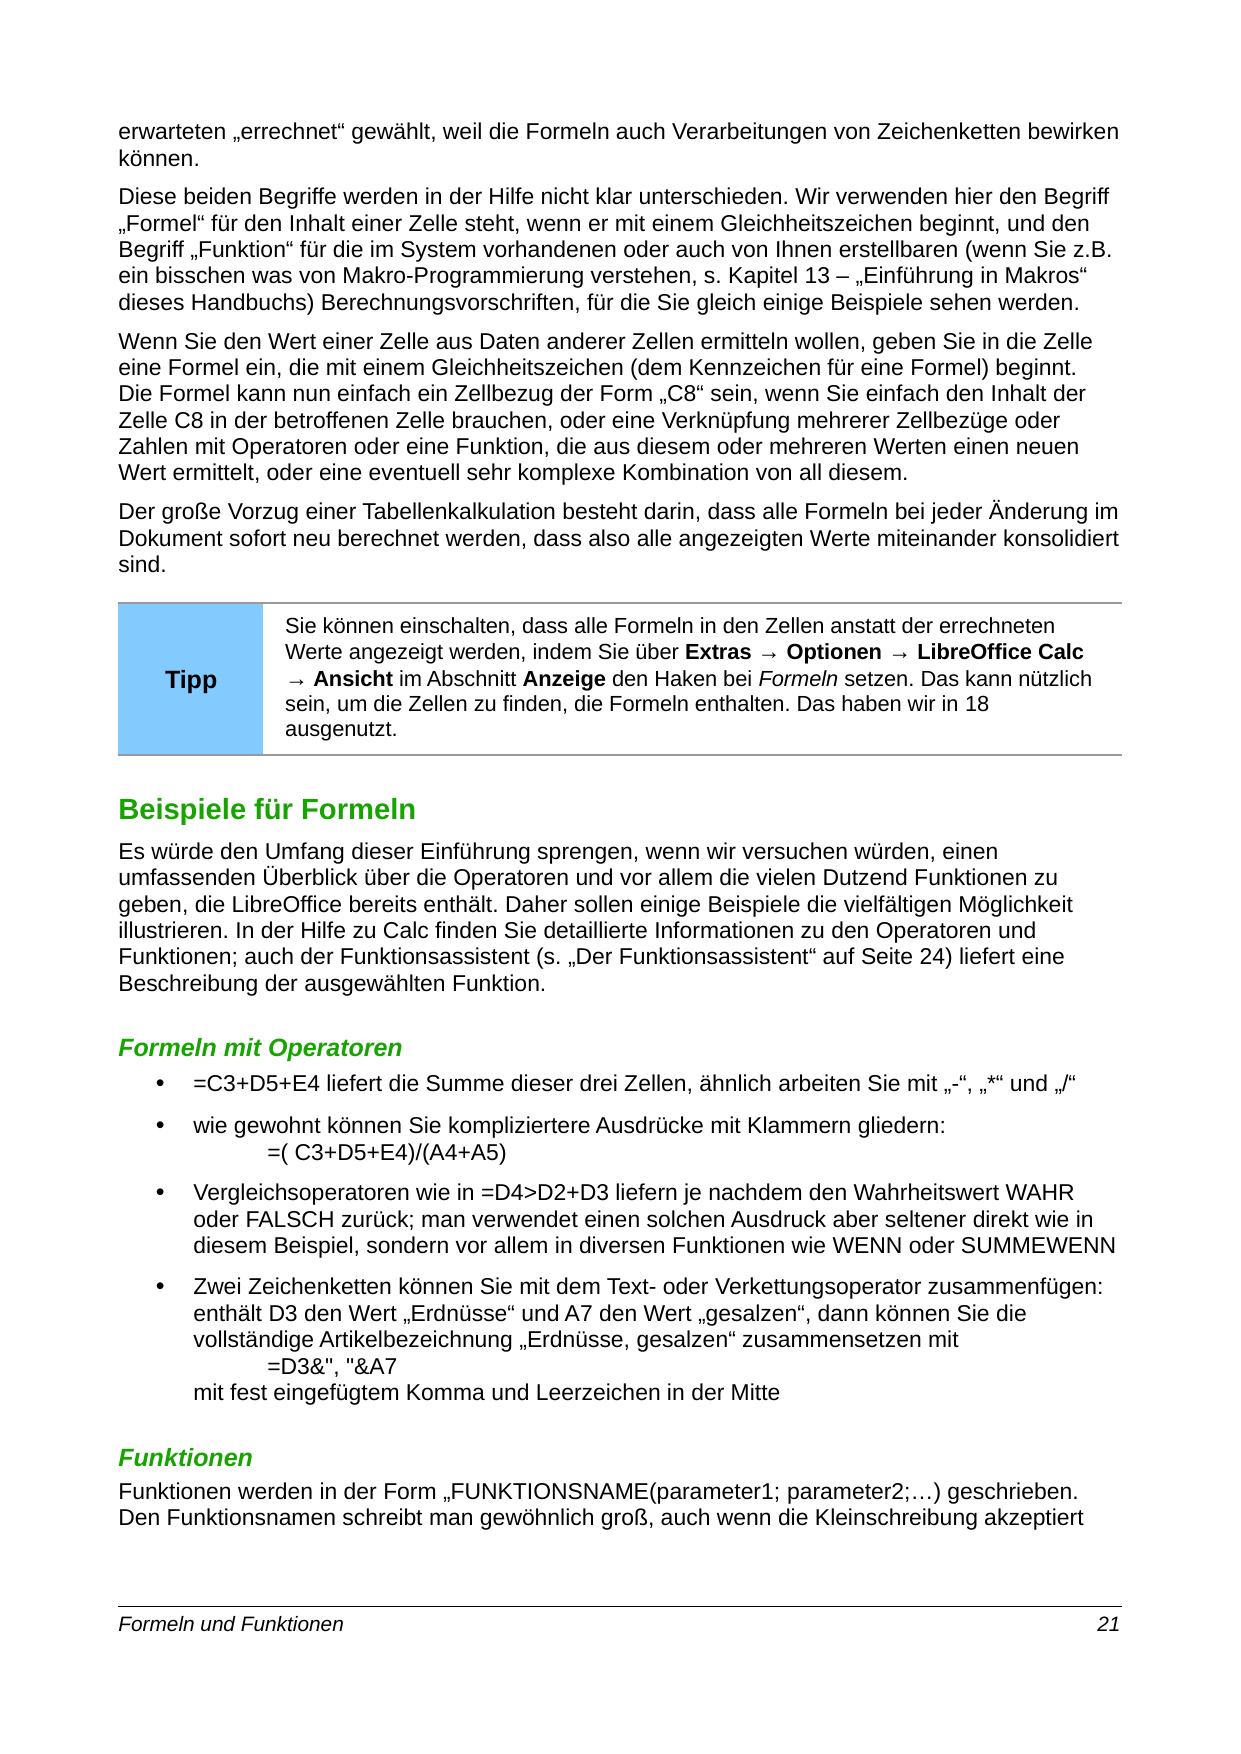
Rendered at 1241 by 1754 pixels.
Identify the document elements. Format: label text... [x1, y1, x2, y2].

list =C3+D5+E4 liefert die Summe dieser drei Zellen, ähnlich arbeiten Sie mit „-“, „*“ und „/“ [156, 1068, 1122, 1097]
subtitle Formeln mit Operatoren [118, 1033, 1122, 1062]
subtitle Funktionen [118, 1443, 1122, 1472]
text Funktionen werden in der Form „FUNKTIONSNAME(parameter1; parameter2;…) geschrieben. Den Funktionsnamen schreibt man gewöhnlich groß, auch wenn die Kleinschreibung akzeptiert [118, 1478, 1122, 1531]
list wie gewohnt können Sie kompliziertere Ausdrücke mit Klammern gliedern: =( C3+D5+E4)/(A4+A5) [156, 1110, 1122, 1165]
list Vergleichsoperatoren wie in =D4>D2+D3 liefern je nachdem den Wahrheitswert WAHR oder FALSCH zurück; man verwendet einen solchen Ausdruck aber seltener direkt wie in diesem Beispiel, sondern vor allem in diversen Funktionen wie WENN oder SUMMEWENN [156, 1177, 1122, 1259]
table_header Sie können einschalten, dass alle Formeln in den Zellen anstatt der errechneten Werte angezeigt werden, indem Sie über Extras → Optionen → LibreOffice Calc → Ansicht im Abschnitt Anzeige den Haken bei Formeln setzen. Das kann nützlich sein, um die Zellen zu finden, die Formeln enthalten. Das haben wir in Abbildung 18 ausgenutzt. [264, 604, 1122, 754]
text Wenn Sie den Wert einer Zelle aus Daten anderer Zellen ermitteln wollen, geben Sie in die Zelle eine Formel ein, die mit einem Gleichheitszeichen (dem Kennzeichen für eine Formel) beginnt. Die Formel kann nun einfach ein Zellbezug der Form „C8“ sein, wenn Sie einfach den Inhalt der Zelle C8 in der betroffenen Zelle brauchen, oder eine Verknüpfung mehrerer Zellbezüge oder Zahlen mit Operatoren oder eine Funktion, die aus diesem oder mehreren Werten einen neuen Wert ermittelt, oder eine eventuell sehr komplexe Kombination von all diesem. [118, 328, 1122, 486]
text erwarteten „errechnet“ gewählt, weil die Formeln auch Verarbeitungen von Zeichenketten bewirken können. [118, 118, 1122, 171]
subtitle Beispiele für Formeln [118, 792, 1122, 825]
text Diese beiden Begriffe werden in der Hilfe nicht klar unterschieden. Wir verwenden hier den Begriff „Formel“ für den Inhalt einer Zelle steht, wenn er mit einem Gleichheitszeichen beginnt, und den Begriff „Funktion“ für die im System vorhandenen oder auch von Ihnen erstellbaren (wenn Sie z.B. ein bisschen was von Makro-Programmierung verstehen, s. Kapitel 13 – „Einführung in Makros“ dieses Handbuchs) Berechnungsvorschriften, für die Sie gleich einige Beispiele sehen werden. [118, 183, 1122, 315]
text Der große Vorzug einer Tabellenkalkulation besteht darin, dass alle Formeln bei jeder Änderung im Dokument sofort neu berechnet werden, dass also alle angezeigten Werte miteinander konsolidiert sind. [118, 498, 1122, 577]
table_header Tipp [118, 604, 263, 754]
list Zwei Zeichenketten können Sie mit dem Text- oder Verkettungsoperator zusammenfügen: enthält D3 den Wert „Erdnüsse“ und A7 den Wert „gesalzen“, dann können Sie die vollständige Artikelbezeichnung „Erdnüsse, gesalzen“ zusammensetzen mit =D3&", "&A7 mit fest eingefügtem Komma und Leerzeichen in der Mitte [156, 1271, 1122, 1405]
text Es würde den Umfang dieser Einführung sprengen, wenn wir versuchen würden, einen umfassenden Überblick über die Operatoren und vor allem die vielen Dutzend Funktionen zu geben, die LibreOffice bereits enthält. Daher sollen einige Beispiele die vielfältigen Möglichkeit illustrieren. In der Hilfe zu Calc finden Sie detaillierte Informationen zu den Operatoren und Funktionen; auch der Funktionsassistent (s. „Der Funktionsassistent“ auf Seite 24) liefert eine Beschreibung der ausgewählten Funktion. [118, 838, 1122, 996]
